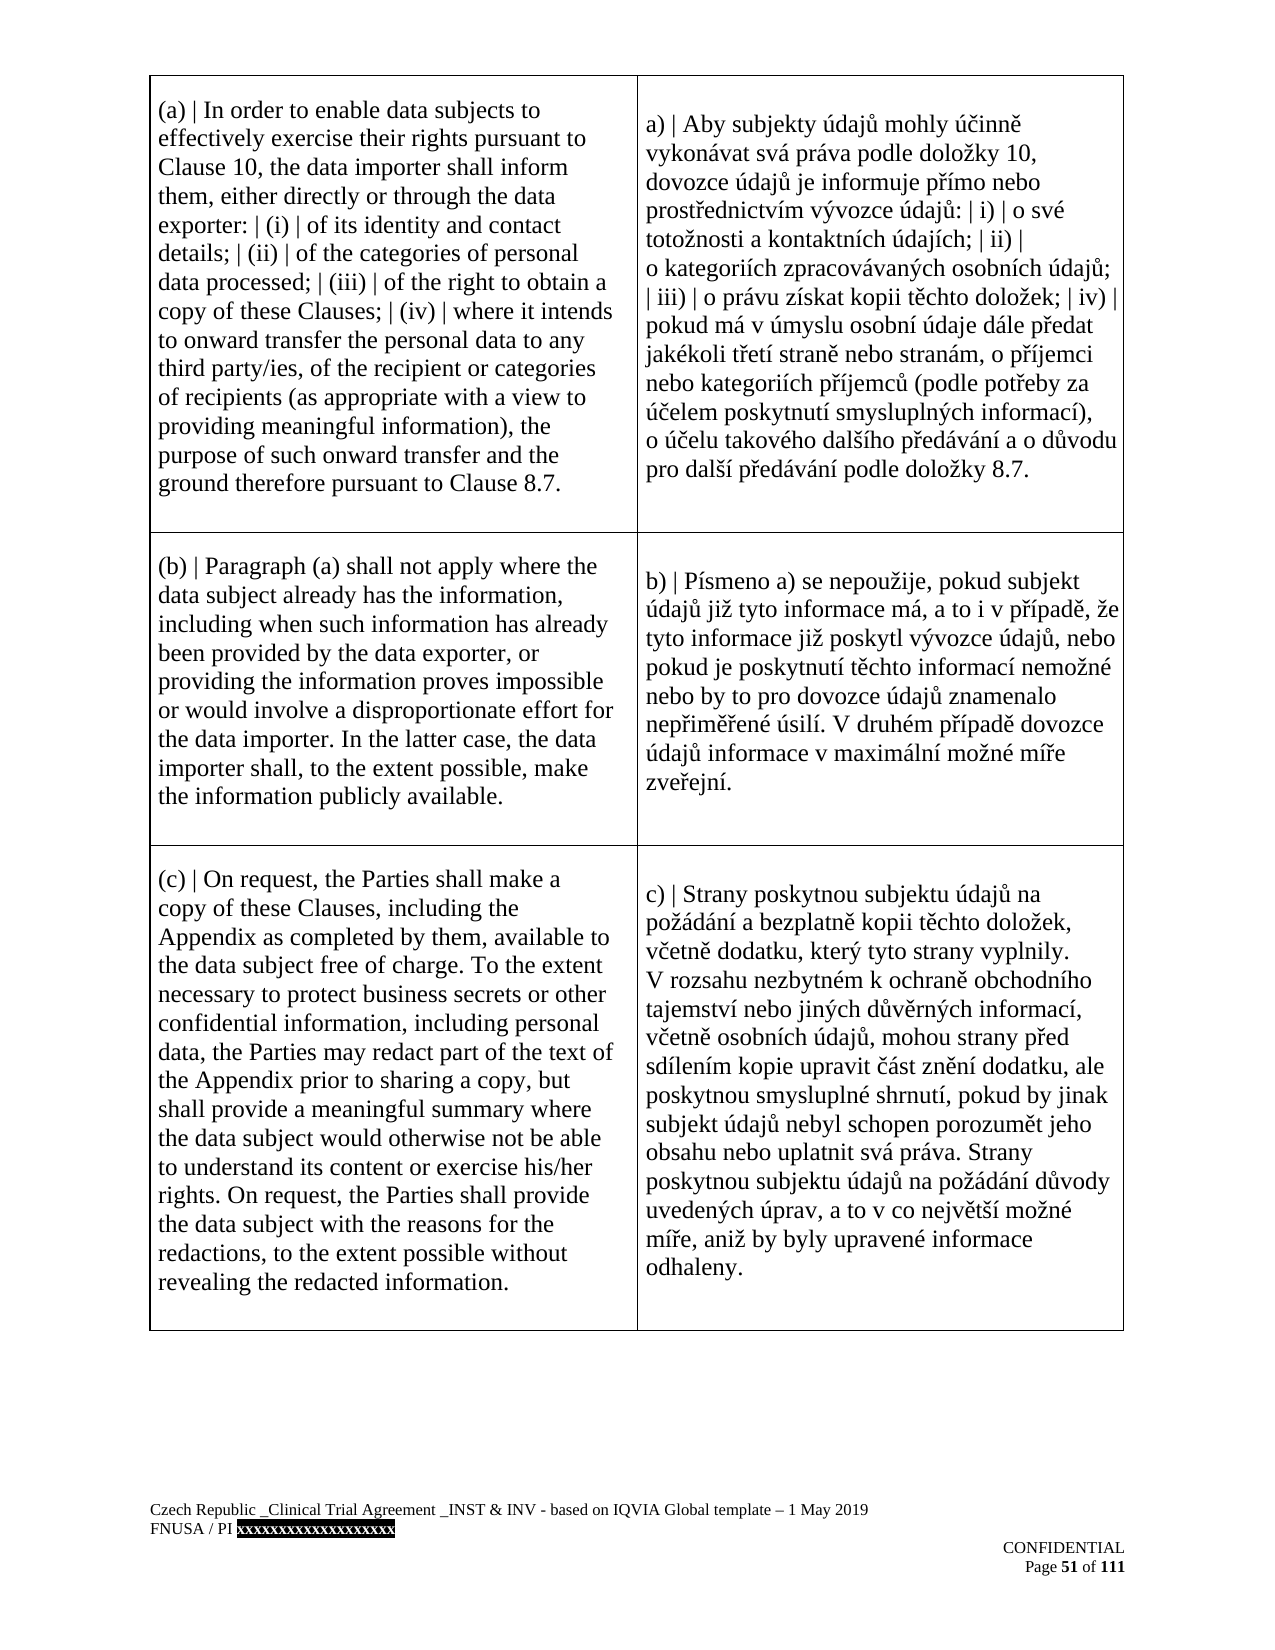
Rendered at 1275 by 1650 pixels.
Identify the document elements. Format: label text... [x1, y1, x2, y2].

table_cell (a) | In order to enable data subjects to effectively exercise their rights pursuant to Clause 10, the data importer shall inform them, either directly or through the data exporter: | (i) | of its identity and contact details; | (ii) | of the categories of personal data processed; | (iii) | of the right to obtain a copy of these Clauses; | (iv) | where it intends to onward transfer the personal data to any third party/ies, of the recipient or categories of recipients (as appropriate with a view to providing meaningful information), the purpose of such onward transfer and the ground therefore pursuant to Clause 8.7. [151, 76, 637, 532]
table_cell (c) | On request, the Parties shall make a copy of these Clauses, including the Appendix as completed by them, available to the data subject free of charge. To the extent necessary to protect business secrets or other confidential information, including personal data, the Parties may redact part of the text of the Appendix prior to sharing a copy, but shall provide a meaningful summary where the data subject would otherwise not be able to understand its content or exercise his/her rights. On request, the Parties shall provide the data subject with the reasons for the redactions, to the extent possible without revealing the redacted information. [151, 846, 637, 1330]
table_cell c) | Strany poskytnou subjektu údajů na požádání a bezplatně kopii těchto doložek, včetně dodatku, který tyto strany vyplnily. V rozsahu nezbytném k ochraně obchodního tajemství nebo jiných důvěrných informací, včetně osobních údajů, mohou strany před sdílením kopie upravit část znění dodatku, ale poskytnou smysluplné shrnutí, pokud by jinak subjekt údajů nebyl schopen porozumět jeho obsahu nebo uplatnit svá práva. Strany poskytnou subjektu údajů na požádání důvody uvedených úprav, a to v co největší možné míře, aniž by byly upravené informace odhaleny. [638, 846, 1123, 1330]
table_cell (b) | Paragraph (a) shall not apply where the data subject already has the information, including when such information has already been provided by the data exporter, or providing the information proves impossible or would involve a disproportionate effort for the data importer. In the latter case, the data importer shall, to the extent possible, make the information publicly available. [151, 533, 637, 844]
table_cell a) | Aby subjekty údajů mohly účinně vykonávat svá práva podle doložky 10, dovozce údajů je informuje přímo nebo prostřednictvím vývozce údajů: | i) | o své totožnosti a kontaktních údajích; | ii) | o kategoriích zpracovávaných osobních údajů; | iii) | o právu získat kopii těchto doložek; | iv) | pokud má v úmyslu osobní údaje dále předat jakékoli třetí straně nebo stranám, o příjemci nebo kategoriích příjemců (podle potřeby za účelem poskytnutí smysluplných informací), o účelu takového dalšího předávání a o důvodu pro další předávání podle doložky 8.7. [638, 76, 1123, 532]
table_cell b) | Písmeno a) se nepoužije, pokud subjekt údajů již tyto informace má, a to i v případě, že tyto informace již poskytl vývozce údajů, nebo pokud je poskytnutí těchto informací nemožné nebo by to pro dovozce údajů znamenalo nepřiměřené úsilí. V druhém případě dovozce údajů informace v maximální možné míře zveřejní. [638, 533, 1123, 844]
